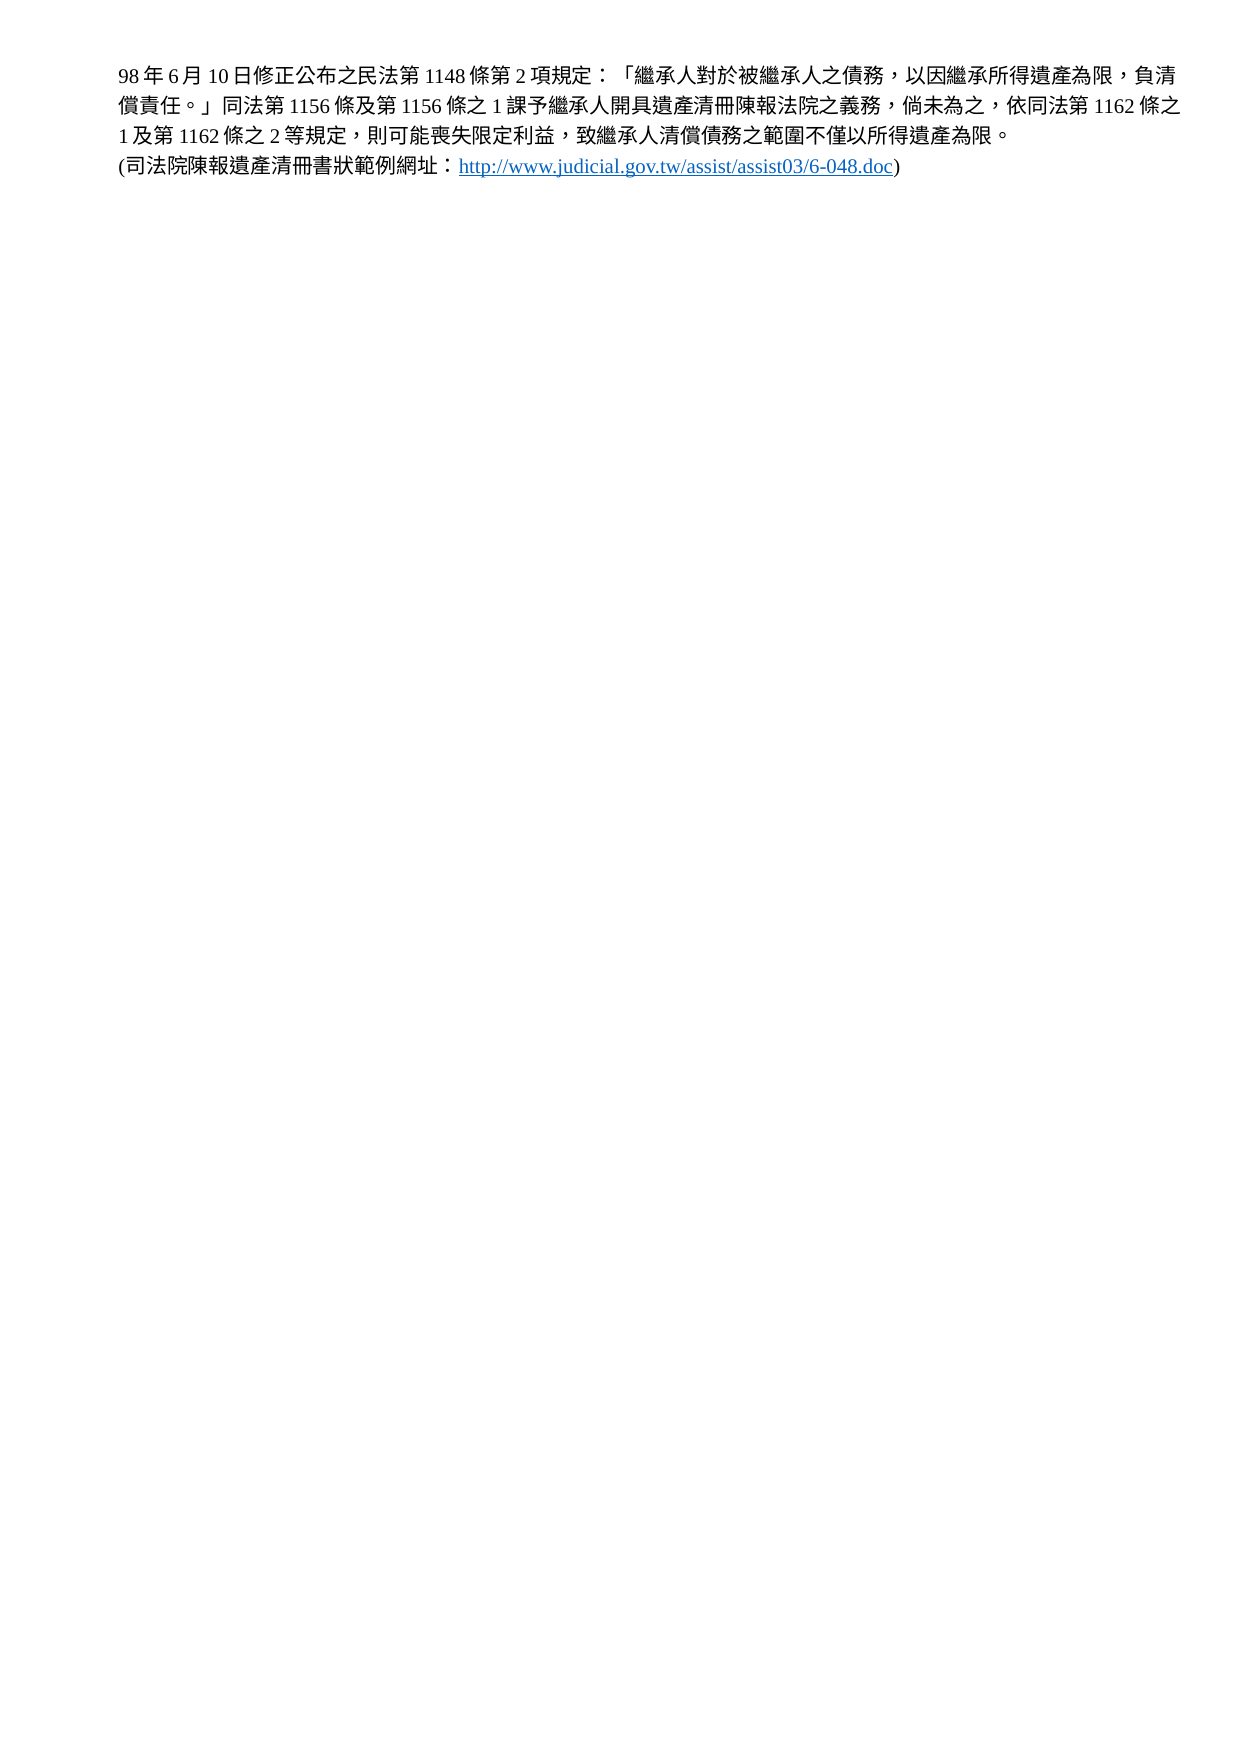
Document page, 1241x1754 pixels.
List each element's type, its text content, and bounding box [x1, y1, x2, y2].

text 98年6月10日修正公布之民法第1148條第2項規定：「繼承人對於被繼承人之債務，以因繼承所得遺產為限，負清償責任。」同法第1156條及第1156條之1課予繼承人開具遺產清冊陳報法院之義務，倘未為之，依同法第1162條之1及第1162條之2等規定，則可能喪失限定利益，致繼承人清償債務之範圍不僅以所得遺產為限。 [118, 59, 1186, 150]
text (司法院陳報遺產清冊書狀範例網址：http://www.judicial.gov.tw/assist/assist03/6-048.doc) [74, 150, 1186, 180]
